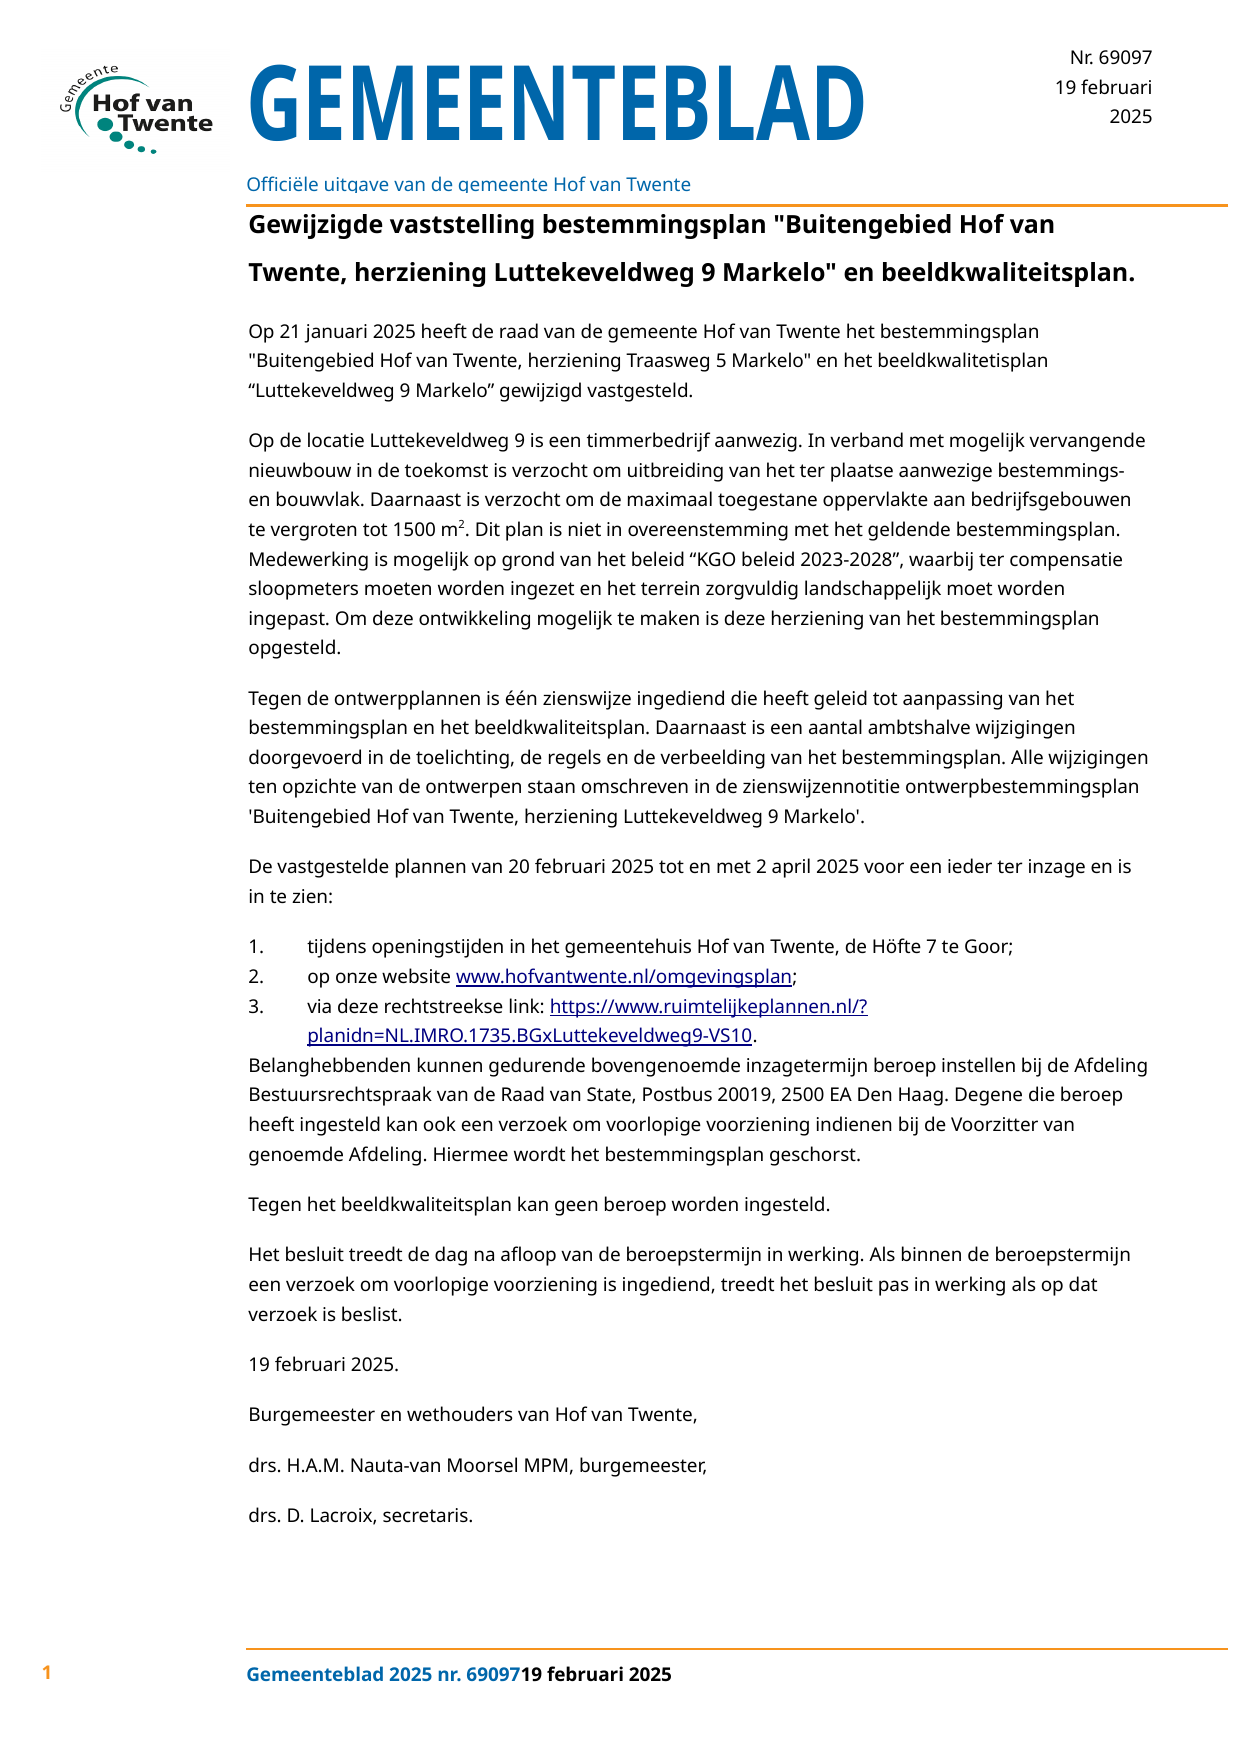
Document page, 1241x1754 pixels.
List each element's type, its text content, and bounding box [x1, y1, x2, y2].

list via deze rechtstreekse link: https://www.ruimtelijkeplannen.nl/?planidn=NL.IMRO.1735.BGxLuttekeveldweg9-VS10. [248, 993, 1152, 1048]
picture [41, 47, 231, 172]
text Gewijzigde vaststelling bestemmingsplan "Buitengebied Hof van Twente, herziening Luttekeveldweg 9 Markelo" en beeldkwaliteitsplan. [248, 207, 1152, 288]
text Het besluit treedt de dag na afloop van de beroepstermijn in werking. Als binnen de beroepstermijn een verzoek om voorlopige voorziening is ingediend, treedt het besluit pas in werking als op dat verzoek is beslist. [248, 1242, 1152, 1327]
text Belanghebbenden kunnen gedurende bovengenoemde inzagetermijn beroep instellen bij de Afdeling Bestuursrechtspraak van de Raad van State, Postbus 20019, 2500 EA Den Haag. Degene die beroep heeft ingesteld kan ook een verzoek om voorlopige voorziening indienen bij de Voorzitter van genoemde Afdeling. Hiermee wordt het bestemmingsplan geschorst. [248, 1052, 1152, 1167]
list tijdens openingstijden in het gemeentehuis Hof van Twente, de Höfte 7 te Goor; [248, 934, 1152, 959]
text Burgemeester en wethouders van Hof van Twente, [248, 1402, 1152, 1427]
list op onze website www.hofvantwente.nl/omgevingsplan; [248, 963, 1152, 989]
text drs. D. Lacroix, secretaris. [248, 1502, 1152, 1528]
text Tegen de ontwerpplannen is één zienswijze ingediend die heeft geleid tot aanpassing van het bestemmingsplan en het beeldkwaliteitsplan. Daarnaast is een aantal ambtshalve wijzigingen doorgevoerd in de toelichting, de regels en de verbeelding van het bestemmingsplan. Alle wijzigingen ten opzichte van de ontwerpen staan omschreven in de zienswijzennotitie ontwerpbestemmingsplan 'Buitengebied Hof van Twente, herziening Luttekeveldweg 9 Markelo'. [248, 685, 1152, 829]
text De vastgestelde plannen van 20 februari 2025 tot en met 2 april 2025 voor een ieder ter inzage en is in te zien: [248, 854, 1152, 909]
text 19 februari 2025. [248, 1351, 1152, 1377]
text Op de locatie Luttekeveldweg 9 is een timmerbedrijf aanwezig. In verband met mogelijk vervangende nieuwbouw in de toekomst is verzocht om uitbreiding van het ter plaatse aanwezige bestemmings- en bouwvlak. Daarnaast is verzocht om de maximaal toegestane oppervlakte aan bedrijfsgebouwen te vergroten tot 1500 m2. Dit plan is niet in overeenstemming met het geldende bestemmingsplan. Medewerking is mogelijk op grond van het beleid “KGO beleid 2023-2028”, waarbij ter compensatie sloopmeters moeten worden ingezet en het terrein zorgvuldig landschappelijk moet worden ingepast. Om deze ontwikkeling mogelijk te maken is deze herziening van het bestemmingsplan opgesteld. [248, 427, 1152, 660]
text drs. H.A.M. Nauta-van Moorsel MPM, burgemeester, [248, 1452, 1152, 1478]
text Tegen het beeldkwaliteitsplan kan geen beroep worden ingesteld. [248, 1191, 1152, 1217]
text Op 21 januari 2025 heeft de raad van de gemeente Hof van Twente het bestemmingsplan "Buitengebied Hof van Twente, herziening Traasweg 5 Markelo" en het beeldkwalitetisplan “Luttekeveldweg 9 Markelo” gewijzigd vastgesteld. [248, 318, 1152, 403]
